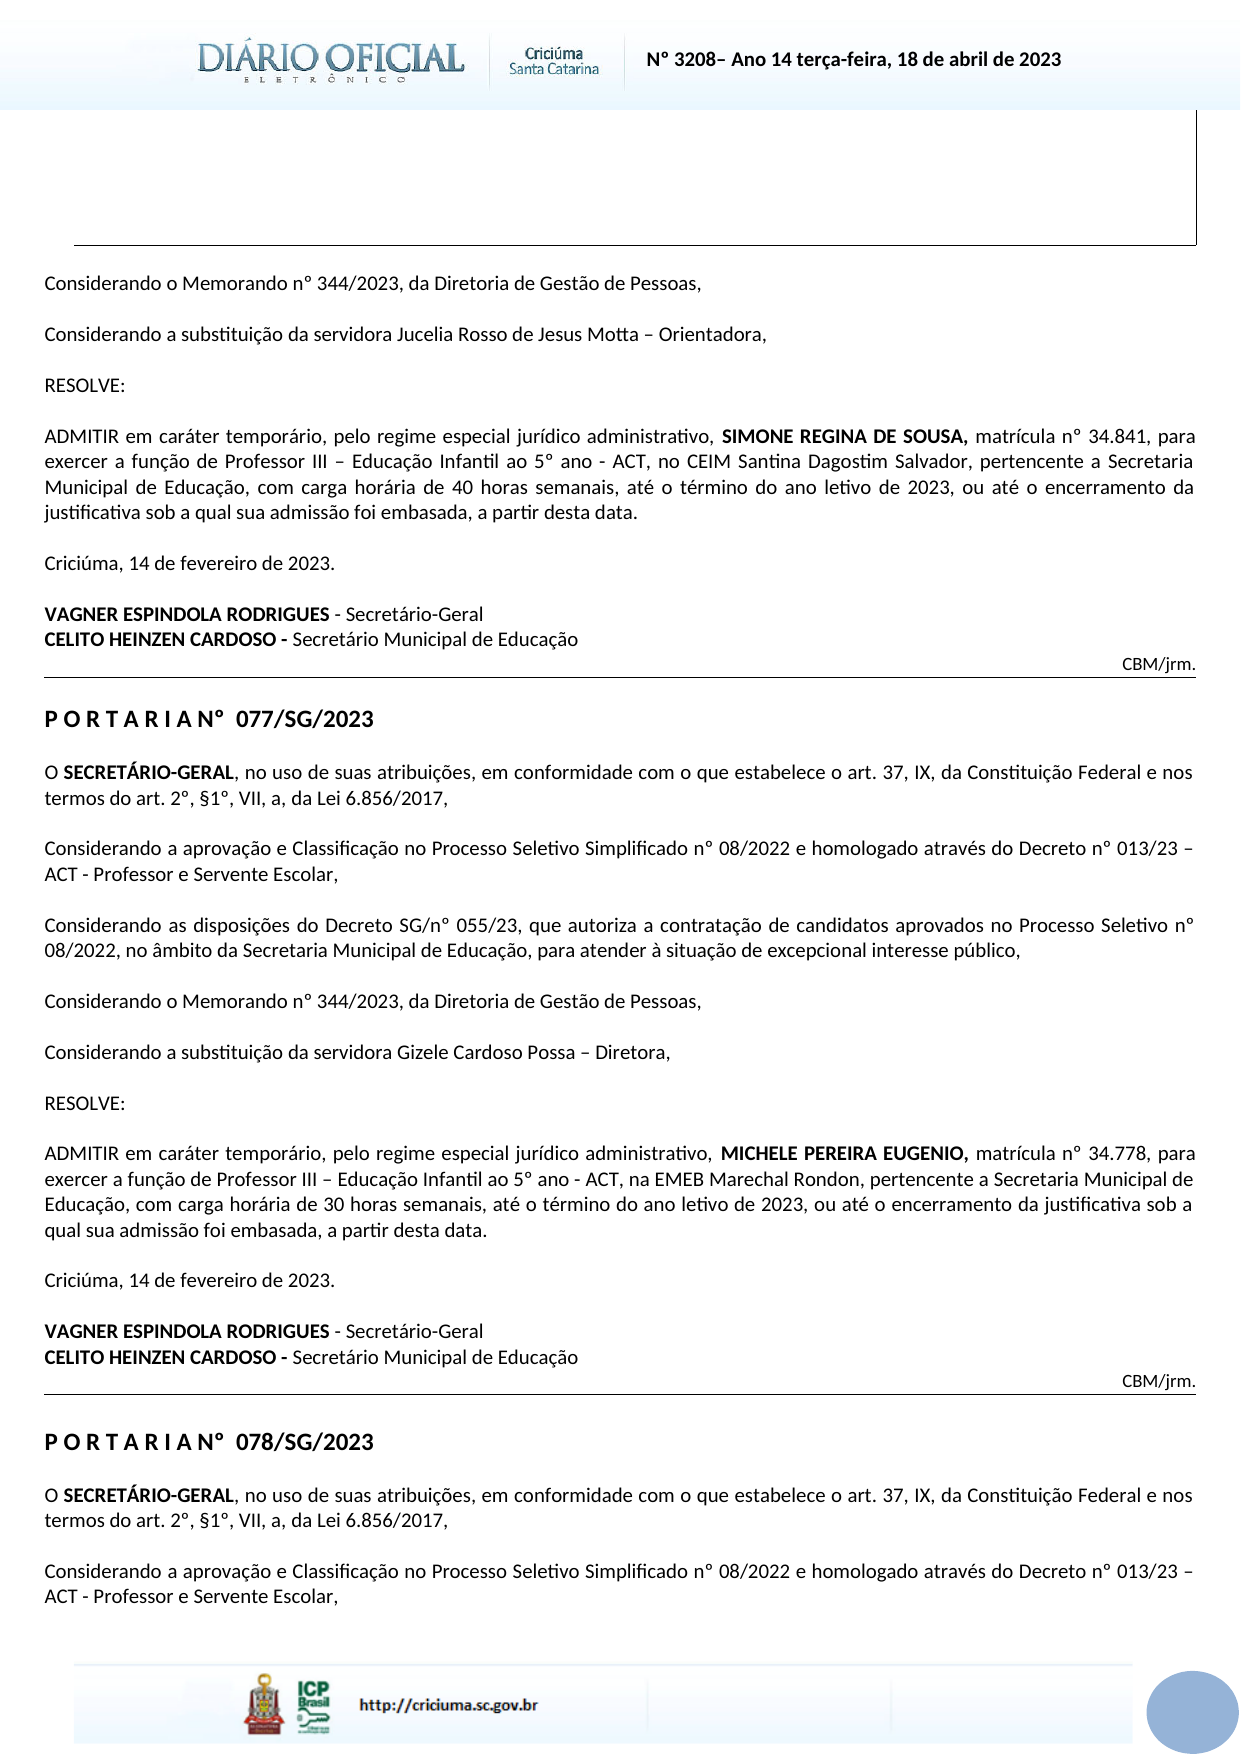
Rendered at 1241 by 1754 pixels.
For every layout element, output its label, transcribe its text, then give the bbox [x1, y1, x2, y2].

text CBM/jrm. [44, 1369, 1196, 1394]
text O SECRETÁRIO-GERAL, no uso de suas atribuições, em conformidade com o que estabelece o art. 37, IX, da Constituição Federal e nos termos do art. 2º, §1º, VII, a, da Lei 6.856/2017, [44, 759, 1196, 810]
text O SECRETÁRIO-GERAL, no uso de suas atribuições, em conformidade com o que estabelece o art. 37, IX, da Constituição Federal e nos termos do art. 2º, §1º, VII, a, da Lei 6.856/2017, [44, 1482, 1196, 1533]
text Considerando o Memorando nº 344/2023, da Diretoria de Gestão de Pessoas, [44, 988, 1196, 1013]
text VAGNER ESPINDOLA RODRIGUES - Secretário-Geral [44, 1318, 1196, 1344]
text Criciúma, 14 de fevereiro de 2023. [44, 1268, 1196, 1293]
text Considerando o Memorando nº 344/2023, da Diretoria de Gestão de Pessoas, [44, 271, 1196, 296]
text Considerando a substituição da servidora Gizele Cardoso Possa – Diretora, [44, 1039, 1196, 1064]
text CELITO HEINZEN CARDOSO - Secretário Municipal de Educação [44, 1344, 1196, 1369]
text Considerando a aprovação e Classificação no Processo Seletivo Simplificado nº 08/2022 e homologado através do Decreto nº 013/23 – ACT - Professor e Servente Escolar, [44, 836, 1196, 886]
text CELITO HEINZEN CARDOSO - Secretário Municipal de Educação [44, 626, 1196, 652]
text ADMITIR em caráter temporário, pelo regime especial jurídico administrativo, SIMONE REGINA DE SOUSA, matrícula nº 34.841, para exercer a função de Professor III – Educação Infantil ao 5º ano - ACT, no CEIM Santina Dagostim Salvador, pertencente a Secretaria Municipal de Educação, com carga horária de 40 horas semanais, até o término do ano letivo de 2023, ou até o encerramento da justificativa sob a qual sua admissão foi embasada, a partir desta data. [44, 423, 1196, 525]
text VAGNER ESPINDOLA RODRIGUES - Secretário-Geral [44, 601, 1196, 626]
text RESOLVE: [44, 372, 1196, 398]
text Considerando a substituição da servidora Jucelia Rosso de Jesus Motta – Orientadora, [44, 321, 1196, 347]
text P O R T A R I A Nº 077/SG/2023 [44, 703, 1196, 734]
text Considerando as disposições do Decreto SG/nº 055/23, que autoriza a contratação de candidatos aprovados no Processo Seletivo nº 08/2022, no âmbito da Secretaria Municipal de Educação, para atender à situação de excepcional interesse público, [44, 912, 1196, 963]
text CBM/jrm. [44, 652, 1196, 677]
text ADMITIR em caráter temporário, pelo regime especial jurídico administrativo, MICHELE PEREIRA EUGENIO, matrícula nº 34.778, para exercer a função de Professor III – Educação Infantil ao 5º ano - ACT, na EMEB Marechal Rondon, pertencente a Secretaria Municipal de Educação, com carga horária de 30 horas semanais, até o término do ano letivo de 2023, ou até o encerramento da justificativa sob a qual sua admissão foi embasada, a partir desta data. [44, 1141, 1196, 1242]
text RESOLVE: [44, 1090, 1196, 1115]
text Considerando a aprovação e Classificação no Processo Seletivo Simplificado nº 08/2022 e homologado através do Decreto nº 013/23 – ACT - Professor e Servente Escolar, [44, 1558, 1196, 1609]
text P O R T A R I A Nº 078/SG/2023 [44, 1426, 1196, 1456]
text Criciúma, 14 de fevereiro de 2023. [44, 550, 1196, 576]
